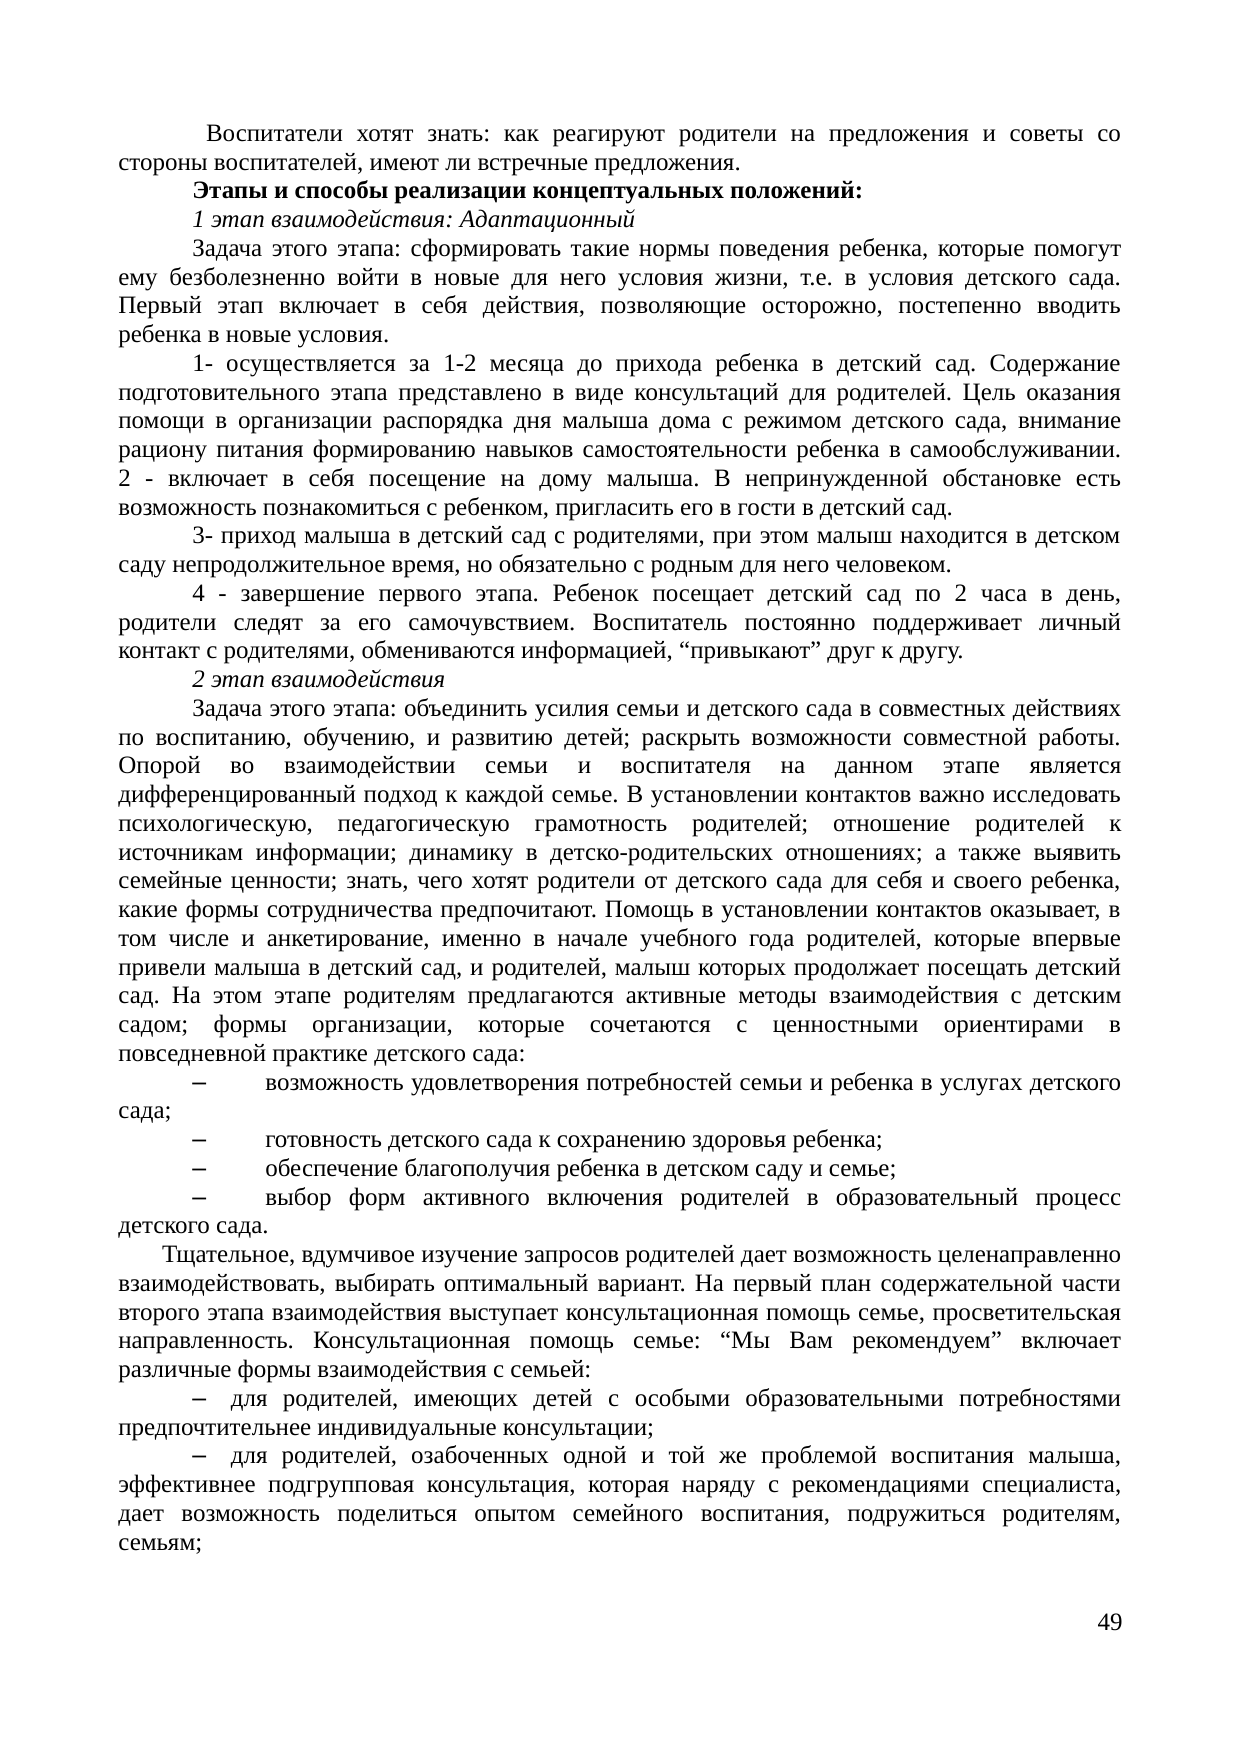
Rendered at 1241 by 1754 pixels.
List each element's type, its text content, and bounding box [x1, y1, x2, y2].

list выбор форм активного включения родителей в образовательный процесс детского сада. [118, 1182, 1122, 1239]
list для родителей, имеющих детей с особыми образовательными потребностями предпочтительнее индивидуальные консультации; [118, 1383, 1122, 1441]
text Воспитатели хотят знать: как реагируют родители на предложения и советы со стороны воспитателей, имеют ли встречные предложения. [118, 118, 1122, 176]
text 4 - завершение первого этапа. Ребенок посещает детский сад по 2 часа в день, родители следят за его самочувствием. Воспитатель постоянно поддерживает личный контакт с родителями, обмениваются информацией, “привыкают” друг к другу. [118, 578, 1122, 664]
text 2 этап взаимодействия [118, 664, 1122, 693]
list обеспечение благополучия ребенка в детском саду и семье; [118, 1153, 1122, 1182]
list Тщательное, вдумчивое изучение запросов родителей дает возможность целенаправленно взаимодействовать, выбирать оптимальный вариант. На первый план содержательной части второго этапа взаимодействия выступает консультационная помощь семье, просветительская направленность. Консультационная помощь семье: “Мы Вам рекомендуем” включает различные формы взаимодействия с семьей: [118, 1239, 1122, 1383]
list возможность удовлетворения потребностей семьи и ребенка в услугах детского сада; [118, 1067, 1122, 1124]
text Этапы и способы реализации концептуальных положений: [118, 176, 1122, 204]
text 1 этап взаимодействия: Адаптационный [118, 204, 1122, 233]
list для родителей, озабоченных одной и той же проблемой воспитания малыша, эффективнее подгрупповая консультация, которая наряду с рекомендациями специалиста, дает возможность поделиться опытом семейного воспитания, подружиться родителям, семьям; [118, 1441, 1122, 1556]
text Задача этого этапа: объединить усилия семьи и детского сада в совместных действиях по воспитанию, обучению, и развитию детей; раскрыть возможности совместной работы. Опорой во взаимодействии семьи и воспитателя на данном этапе является дифференцированный подход к каждой семье. В установлении контактов важно исследовать психологическую, педагогическую грамотность родителей; отношение родителей к источникам информации; динамику в детско-родительских отношениях; а также выявить семейные ценности; знать, чего хотят родители от детского сада для себя и своего ребенка, какие формы сотрудничества предпочитают. Помощь в установлении контактов оказывает, в том числе и анкетирование, именно в начале учебного года родителей, которые впервые привели малыша в детский сад, и родителей, малыш которых продолжает посещать детский сад. На этом этапе родителям предлагаются активные методы взаимодействия с детским садом; формы организации, которые сочетаются с ценностными ориентирами в повседневной практике детского сада: [118, 693, 1122, 1067]
text 1- осуществляется за 1-2 месяца до прихода ребенка в детский сад. Содержание подготовительного этапа представлено в виде консультаций для родителей. Цель оказания помощи в организации распорядка дня малыша дома с режимом детского сада, внимание рациону питания формированию навыков самостоятельности ребенка в самообслуживании. 2 - включает в себя посещение на дому малыша. В непринужденной обстановке есть возможность познакомиться с ребенком, пригласить его в гости в детский сад. [118, 348, 1122, 521]
text Задача этого этапа: сформировать такие нормы поведения ребенка, которые помогут ему безболезненно войти в новые для него условия жизни, т.е. в условия детского сада. Первый этап включает в себя действия, позволяющие осторожно, постепенно вводить ребенка в новые условия. [118, 233, 1122, 348]
text 3- приход малыша в детский сад с родителями, при этом малыш находится в детском саду непродолжительное время, но обязательно с родным для него человеком. [118, 521, 1122, 578]
list готовность детского сада к сохранению здоровья ребенка; [118, 1124, 1122, 1153]
